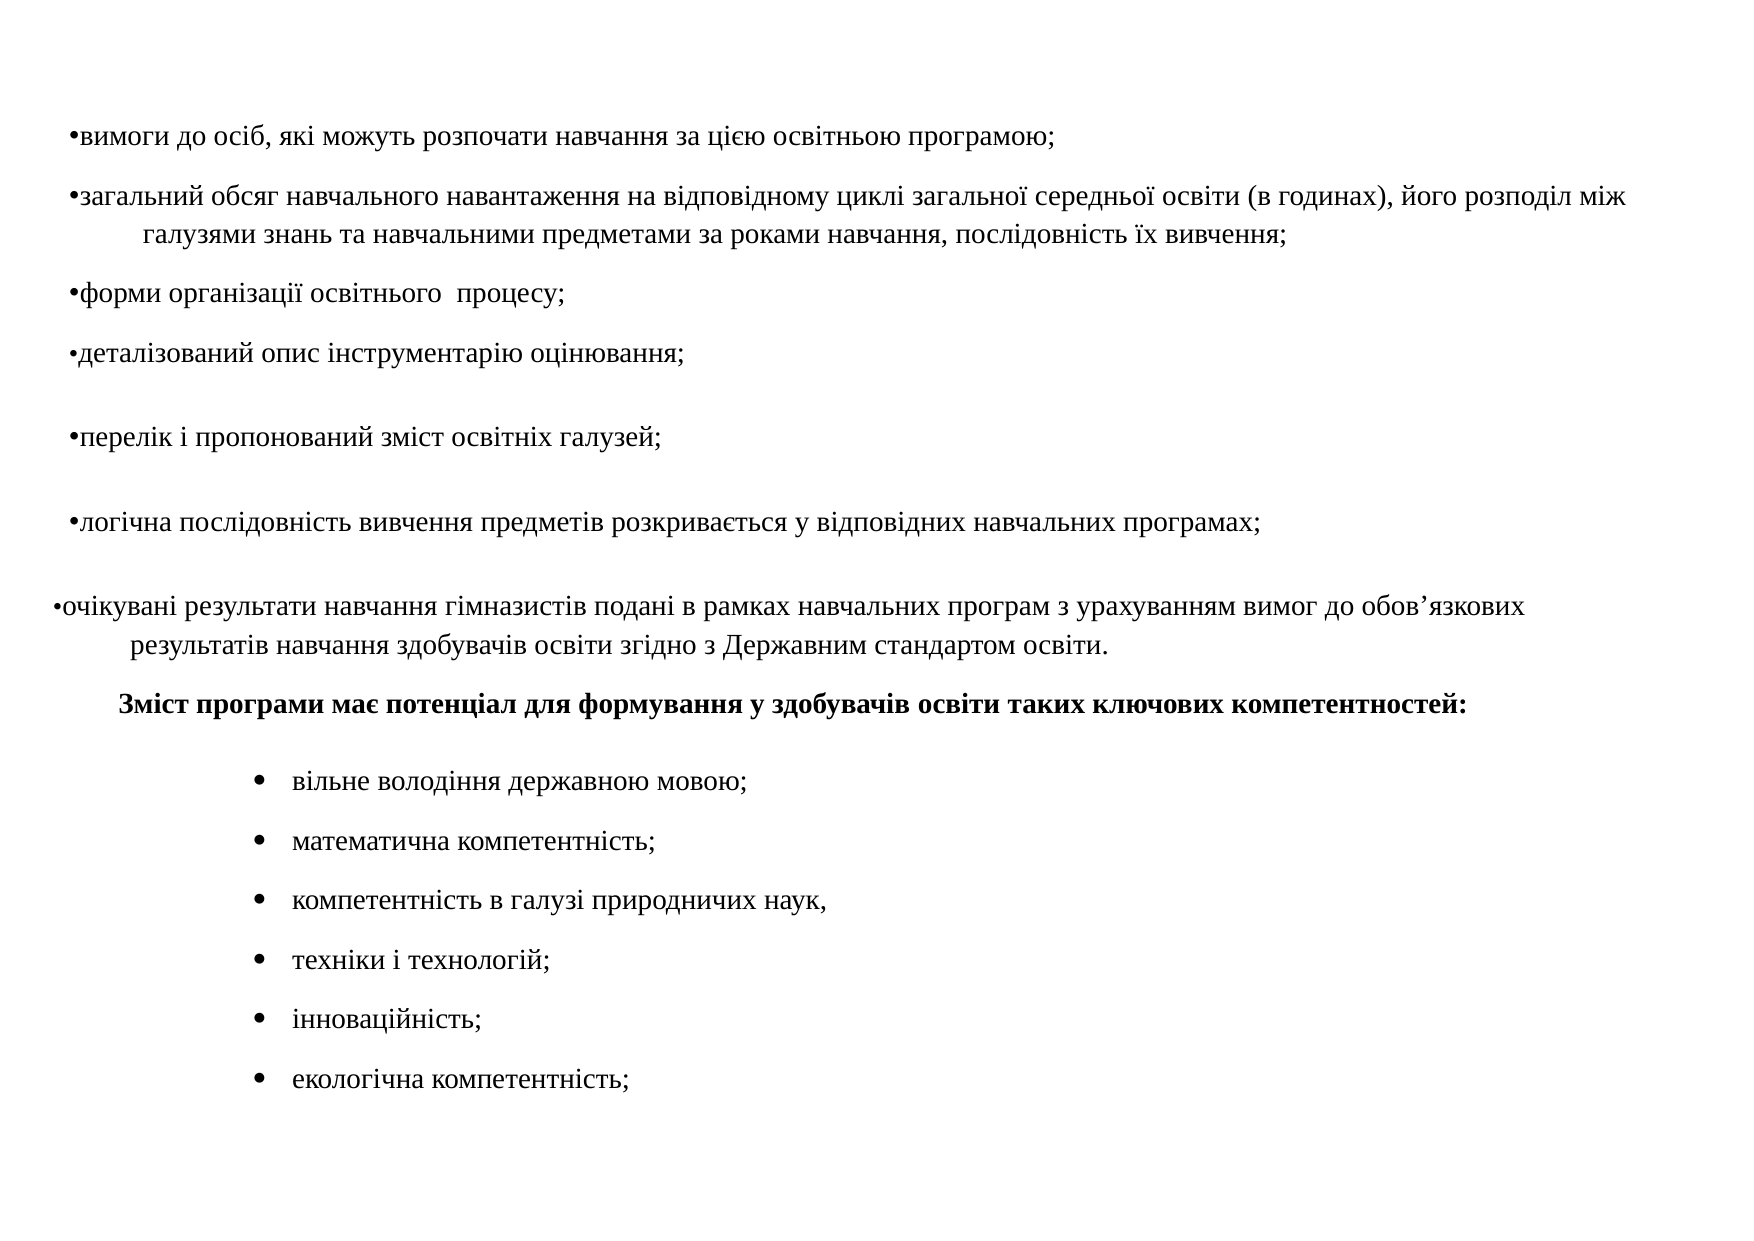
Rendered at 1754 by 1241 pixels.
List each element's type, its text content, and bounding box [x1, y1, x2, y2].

list техніки і технологій; [254, 942, 1636, 976]
list вільне володіння державною мовою; [254, 763, 1636, 797]
list очікувані результати навчання гімназистів подані в рамках навчальних програм з урахуванням вимог до обов’язкових результатів навчання здобувачів освіти згідно з Державним стандартом освіти. [53, 588, 1636, 661]
text Зміст програми має потенціал для формування у здобувачів освіти таких ключових компетентностей: [118, 686, 1636, 720]
list логічна послідовність вивчення предметів розкривається у відповідних навчальних програмах; [69, 504, 1636, 538]
list екологічна компетентність; [254, 1061, 1636, 1094]
list деталізований опис інструментарію оцінювання; [69, 335, 1636, 369]
list інноваційність; [254, 1001, 1636, 1035]
list перелік i пропонований зміст освітніх галузей; [69, 419, 1636, 453]
list математична компетентність; [254, 823, 1636, 857]
list форми організації освітнього процесу; [69, 276, 1636, 309]
list вимоги до осіб, які можуть розпочати навчання за цією освітньою програмою; [69, 118, 1636, 152]
list компетентність в галузі природничих наук, [254, 882, 1636, 916]
list загальний обсяг навчального навантаження на відповідному циклі загальної середньої освіти (в годинах), його розподіл між галузями знань та навчальними предметами за роками навчання, послідовність їх вивчення; [69, 178, 1636, 250]
